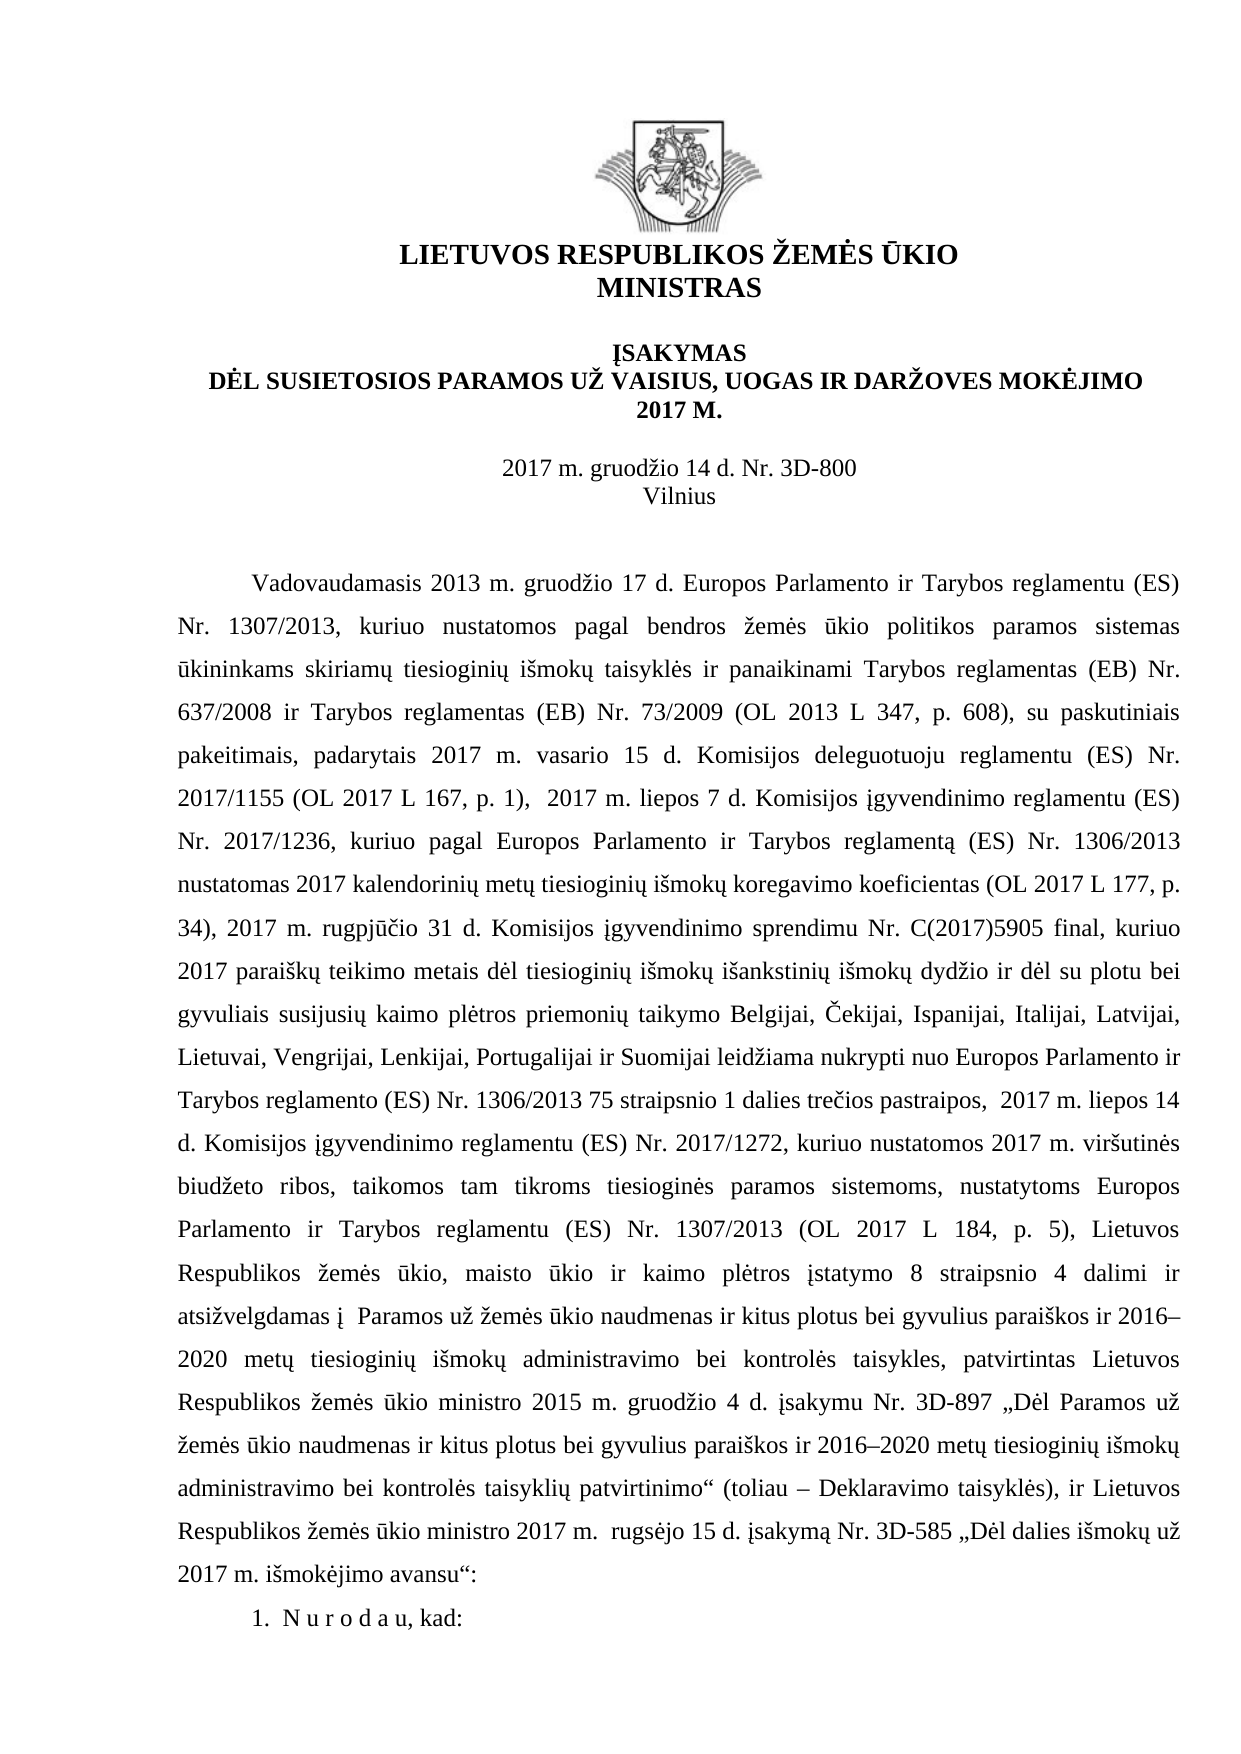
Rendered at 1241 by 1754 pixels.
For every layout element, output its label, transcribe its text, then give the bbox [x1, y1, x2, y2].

text ĮSAKYMAS [177, 338, 1181, 366]
text 2017 m. gruodžio 14 d. Nr. 3D-800 [177, 453, 1181, 481]
text Vilnius [177, 481, 1181, 510]
text Vadovaudamasis 2013 m. gruodžio 17 d. Europos Parlamento ir Tarybos reglamentu (ES) Nr. 1307/2013, kuriuo nustatomos pagal bendros žemės ūkio politikos paramos sistemas ūkininkams skiriamų tiesioginių išmokų taisyklės ir panaikinami Tarybos reglamentas (EB) Nr. 637/2008 ir Tarybos reglamentas (EB) Nr. 73/2009 (OL 2013 L 347, p. 608), su paskutiniais pakeitimais, padarytais 2017 m. vasario 15 d. Komisijos deleguotuoju reglamentu (ES) Nr. 2017/1155 (OL 2017 L 167, p. 1), 2017 m. liepos 7 d. Komisijos įgyvendinimo reglamentu (ES) Nr. 2017/1236, kuriuo pagal Europos Parlamento ir Tarybos reglamentą (ES) Nr. 1306/2013 nustatomas 2017 kalendorinių metų tiesioginių išmokų koregavimo koeficientas (OL 2017 L 177, p. 34), 2017 m. rugpjūčio 31 d. Komisijos įgyvendinimo sprendimu Nr. C(2017)5905 final, kuriuo 2017 paraiškų teikimo metais dėl tiesioginių išmokų išankstinių išmokų dydžio ir dėl su plotu bei gyvuliais susijusių kaimo plėtros priemonių taikymo Belgijai, Čekijai, Ispanijai, Italijai, Latvijai, Lietuvai, Vengrijai, Lenkijai, Portugalijai ir Suomijai leidžiama nukrypti nuo Europos Parlamento ir Tarybos reglamento (ES) Nr. 1306/2013 75 straipsnio 1 dalies trečios pastraipos, 2017 m. liepos 14 d. Komisijos įgyvendinimo reglamentu (ES) Nr. 2017/1272, kuriuo nustatomos 2017 m. viršutinės biudžeto ribos, taikomos tam tikroms tiesioginės paramos sistemoms, nustatytoms Europos Parlamento ir Tarybos reglamentu (ES) Nr. 1307/2013 (OL 2017 L 184, p. 5), Lietuvos Respublikos žemės ūkio, maisto ūkio ir kaimo plėtros įstatymo 8 straipsnio 4 dalimi ir atsižvelgdamas į Paramos už žemės ūkio naudmenas ir kitus plotus bei gyvulius paraiškos ir 2016–2020 metų tiesioginių išmokų administravimo bei kontrolės taisykles, patvirtintas Lietuvos Respublikos žemės ūkio ministro 2015 m. gruodžio 4 d. įsakymu Nr. 3D-897 „Dėl Paramos už žemės ūkio naudmenas ir kitus plotus bei gyvulius paraiškos ir 2016–2020 metų tiesioginių išmokų administravimo bei kontrolės taisyklių patvirtinimo“ (toliau – Deklaravimo taisyklės), ir Lietuvos Respublikos žemės ūkio ministro 2017 m. rugsėjo 15 d. įsakymą Nr. 3D-585 „Dėl dalies išmokų už 2017 m. išmokėjimo avansu“: [177, 568, 1181, 1588]
text 2017 M. [177, 395, 1181, 424]
text MINISTRAS [177, 271, 1181, 304]
text 1. N u r o d a u, kad: [177, 1603, 1181, 1631]
text LIETUVOS RESPUBLIKOS ŽEMĖS ŪKIO [177, 237, 1181, 271]
text DĖL SUSIETOSIOS PARAMOS UŽ VAISIUS, UOGAS IR DARŽOVES MOKĖJIMO [177, 366, 1181, 395]
